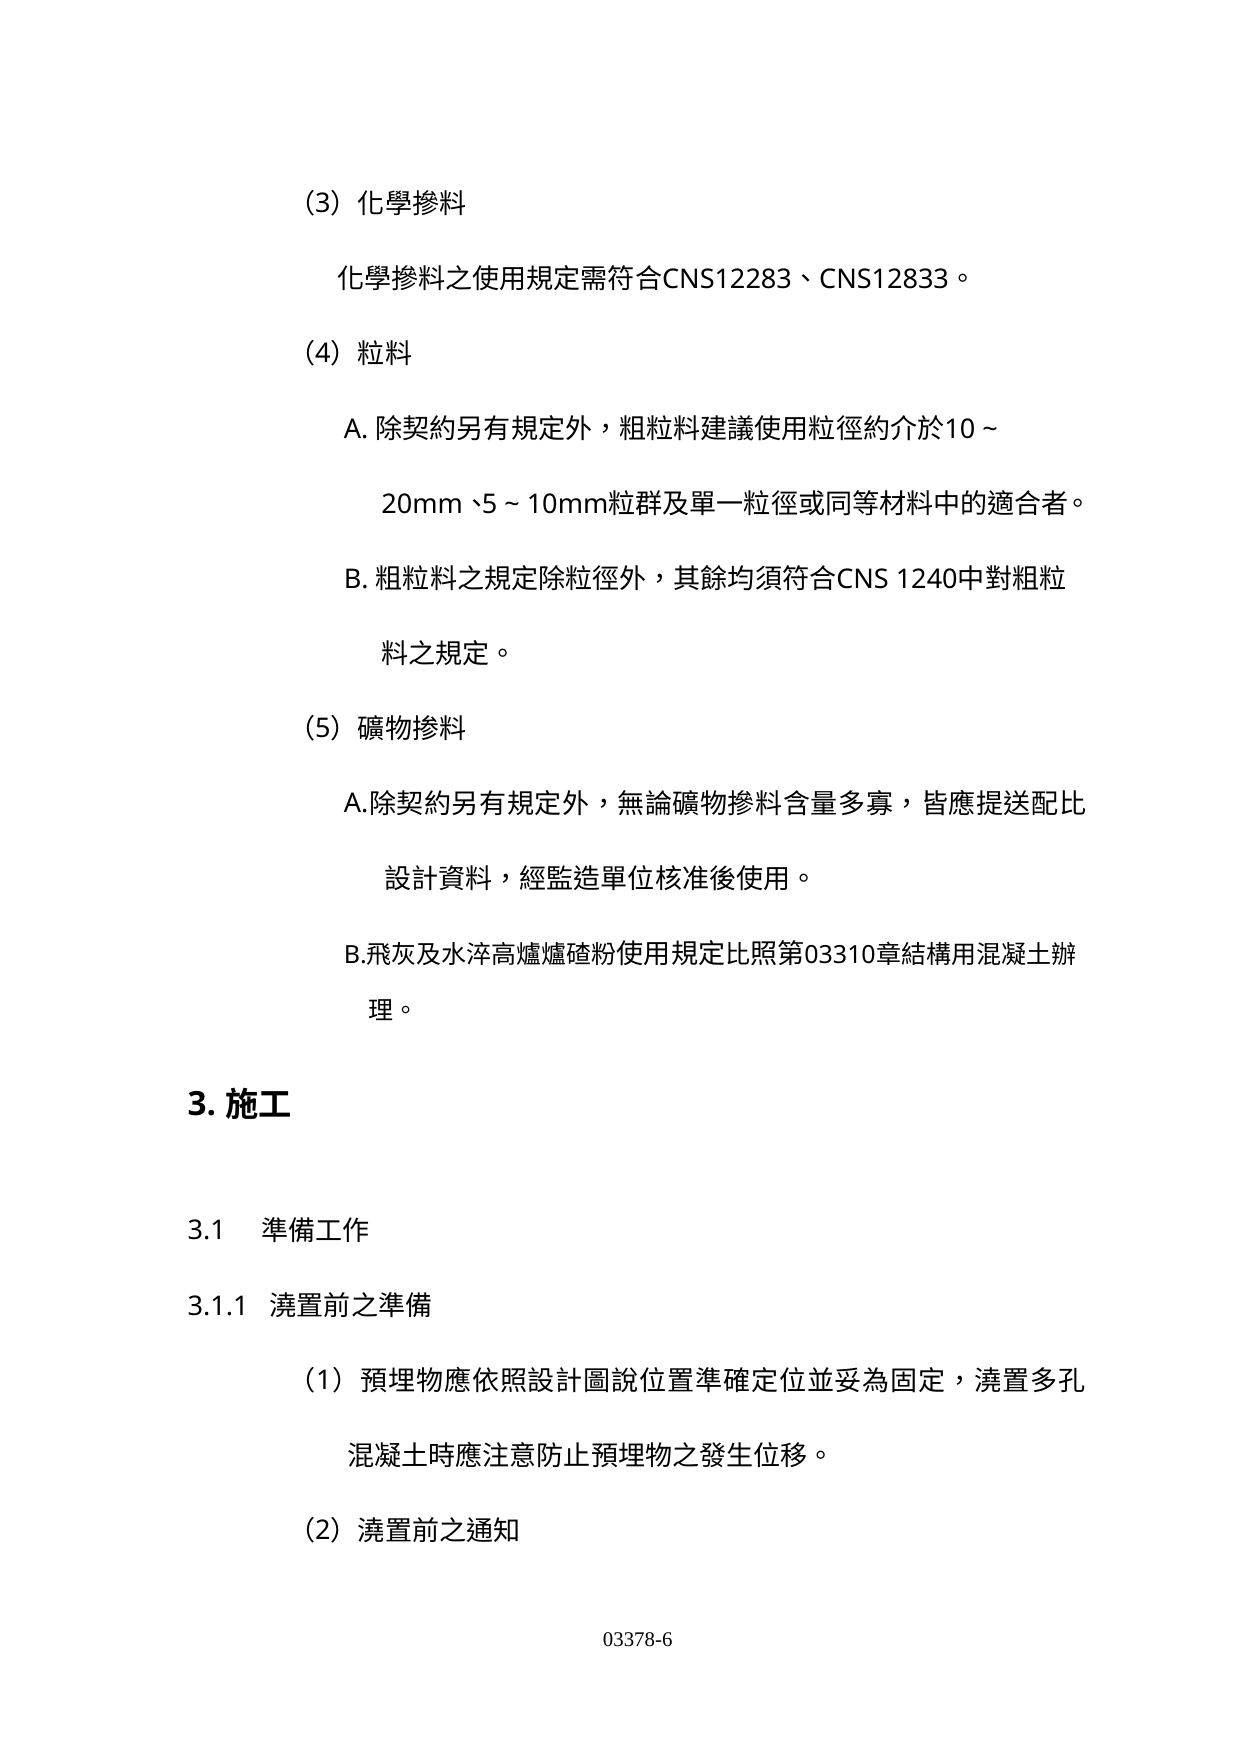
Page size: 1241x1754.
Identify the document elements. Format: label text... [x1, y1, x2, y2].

text （1）預埋物應依照設計圖說位置準確定位並妥為固定，澆置多孔混凝土時應注意防止預埋物之發生位移。 [288, 1342, 1087, 1492]
text （5）礦物掺料 [288, 689, 1087, 764]
text （2）澆置前之通知 [288, 1492, 1087, 1567]
text 化學摻料之使用規定需符合CNS12283、CNS12833。 [337, 239, 1087, 314]
text A. 除契約另有規定外，粗粒料建議使用粒徑約介於10 ~ 20mm、5 ~ 10mm粒群及單一粒徑或同等材料中的適合者。 [344, 389, 1087, 539]
text 3.1.1 澆置前之準備 [187, 1267, 1087, 1342]
text 3. 施工 [187, 1064, 1087, 1139]
text （3）化學摻料 [288, 164, 1087, 239]
text B.飛灰及水淬高爐爐碴粉使用規定比照第03310章結構用混凝土辦 [344, 914, 1087, 989]
text （4）粒料 [288, 314, 1087, 389]
text 理。 [369, 989, 1087, 1027]
text B. 粗粒料之規定除粒徑外，其餘均須符合CNS 1240中對粗粒料之規定。 [344, 539, 1087, 689]
text 3.1 準備工作 [187, 1192, 1087, 1267]
text A.除契約另有規定外，無論礦物摻料含量多寡，皆應提送配比設計資料，經監造單位核准後使用。 [344, 764, 1087, 914]
